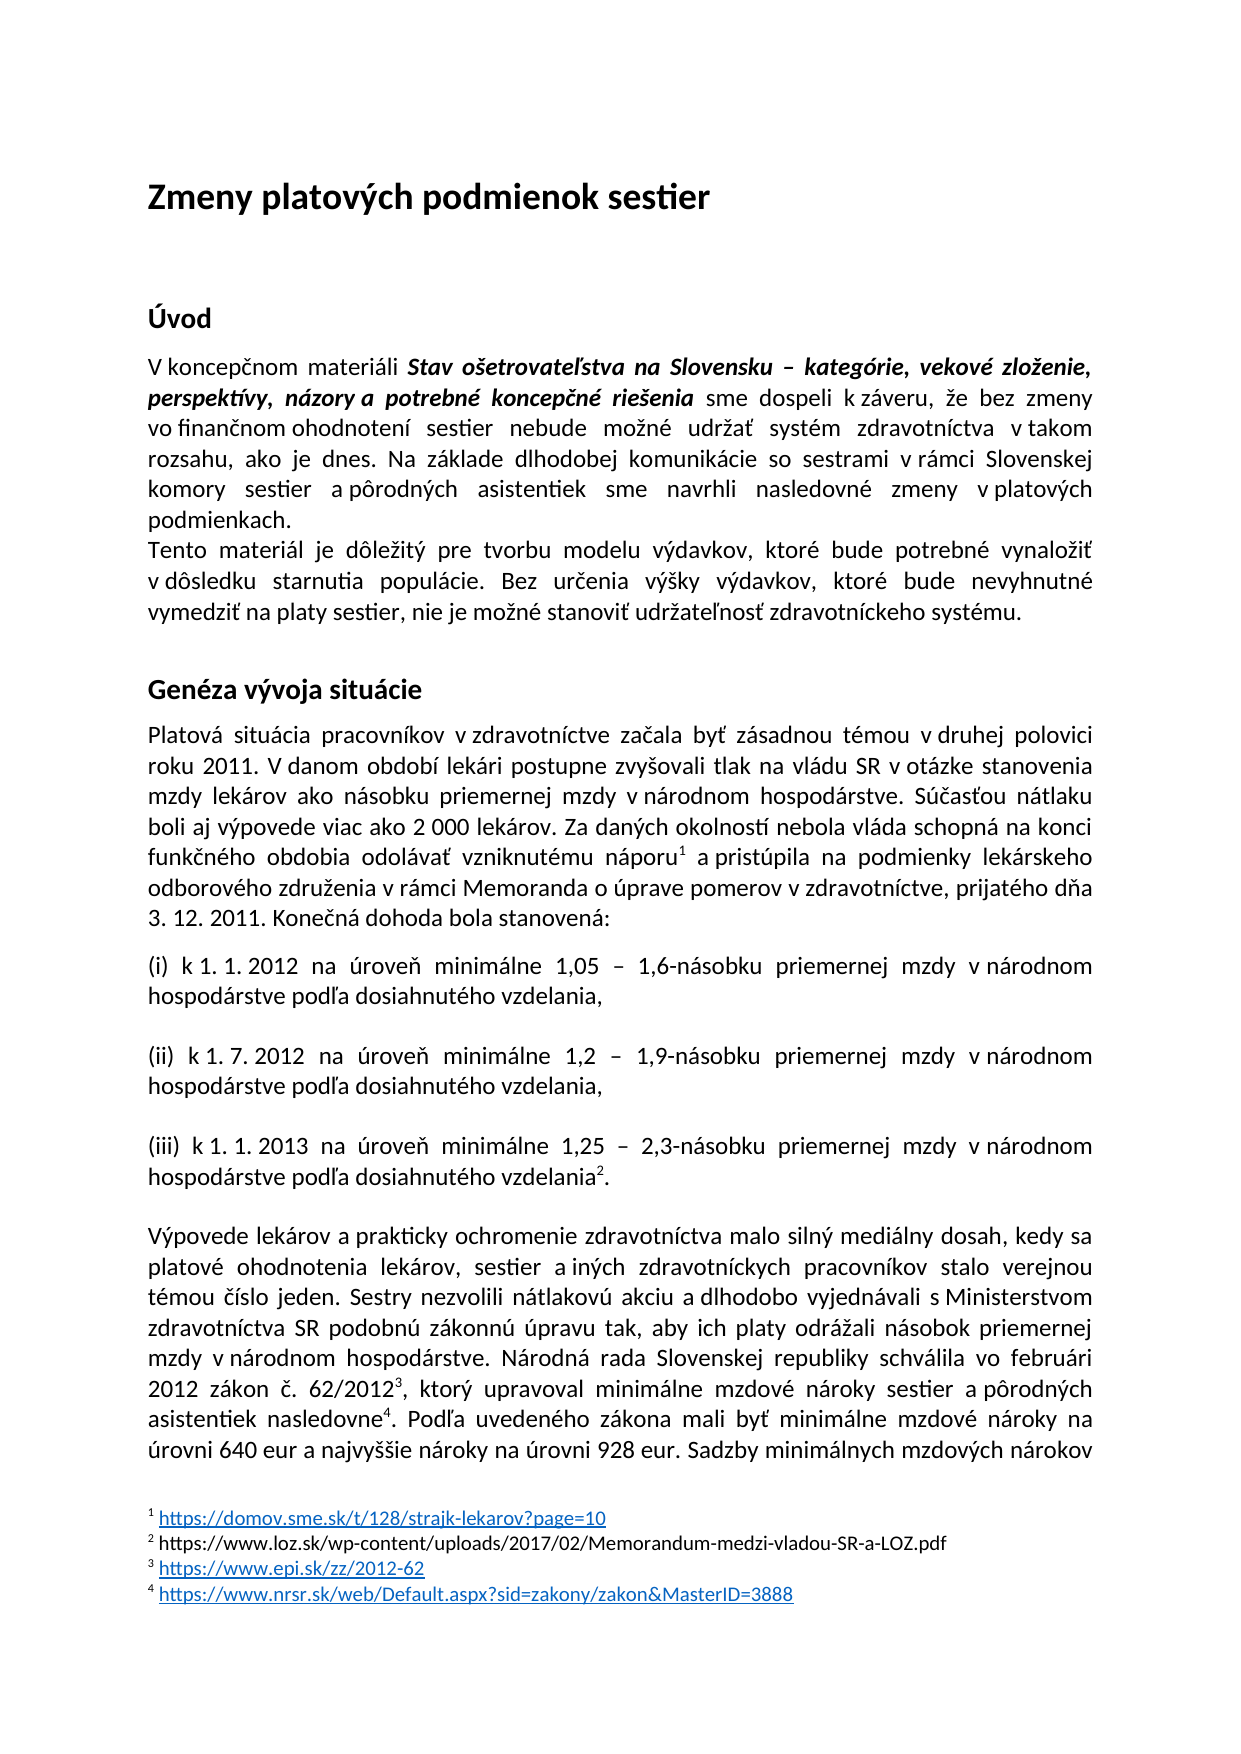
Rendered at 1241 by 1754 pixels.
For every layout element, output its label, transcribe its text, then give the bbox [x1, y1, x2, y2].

text https://domov.sme.sk/t/128/strajk-lekarov?page=10 [148, 1505, 1093, 1530]
text (ii) k 1. 7. 2012 na úroveň minimálne 1,2 – 1,9-násobku priemernej mzdy v národnom hospodárstve podľa dosiahnutého vzdelania, [148, 1040, 1093, 1101]
subtitle Genéza vývoja situácie [148, 671, 1093, 707]
text Tento materiál je dôležitý pre tvorbu modelu výdavkov, ktoré bude potrebné vynaložiť v dôsledku starnutia populácie. Bez určenia výšky výdavkov, ktoré bude nevyhnutné vymedziť na platy sestier, nie je možné stanoviť udržateľnosť zdravotníckeho systému. [148, 535, 1093, 626]
text Platová situácia pracovníkov v zdravotníctve začala byť zásadnou témou v druhej polovici roku 2011. V danom období lekári postupne zvyšovali tlak na vládu SR v otázke stanovenia mzdy lekárov ako násobku priemernej mzdy v národnom hospodárstve. Súčasťou nátlaku boli aj výpovede viac ako 2 000 lekárov. Za daných okolností nebola vláda schopná na konci funkčného obdobia odolávať vzniknutému náporu a pristúpila na podmienky lekárskeho odborového združenia v rámci Memoranda o úprave pomerov v zdravotníctve, prijatého dňa 3. 12. 2011. Konečná dohoda bola stanovená: [148, 719, 1093, 933]
text https://www.nrsr.sk/web/Default.aspx?sid=zakony/zakon&MasterID=3888 [148, 1581, 1093, 1606]
text Výpovede lekárov a prakticky ochromenie zdravotníctva malo silný mediálny dosah, kedy sa platové ohodnotenia lekárov, sestier a iných zdravotníckych pracovníkov stalo verejnou témou číslo jeden. Sestry nezvolili nátlakovú akciu a dlhodobo vyjednávali s Ministerstvom zdravotníctva SR podobnú zákonnú úpravu tak, aby ich platy odrážali násobok priemernej mzdy v národnom hospodárstve. Národná rada Slovenskej republiky schválila vo februári 2012 zákon č. 62/2012, ktorý upravoval minimálne mzdové nároky sestier a pôrodných asistentiek nasledovne. Podľa uvedeného zákona mali byť minimálne mzdové nároky na úrovni 640 eur a najvyššie nároky na úrovni 928 eur. Sadzby minimálnych mzdových nárokov [148, 1220, 1093, 1464]
text https://www.loz.sk/wp-content/uploads/2017/02/Memorandum-medzi-vladou-SR-a-LOZ.pdf [148, 1530, 1093, 1556]
subtitle Zmeny platových podmienok sestier [148, 173, 1093, 218]
text https://www.epi.sk/zz/2012-62 [148, 1556, 1093, 1581]
subtitle Úvod [148, 301, 1093, 336]
text (i) k 1. 1. 2012 na úroveň minimálne 1,05 – 1,6-násobku priemernej mzdy v národnom hospodárstve podľa dosiahnutého vzdelania, [148, 950, 1093, 1011]
text (iii) k 1. 1. 2013 na úroveň minimálne 1,25 – 2,3-násobku priemernej mzdy v národnom hospodárstve podľa dosiahnutého vzdelania. [148, 1130, 1093, 1191]
text V koncepčnom materiáli Stav ošetrovateľstva na Slovensku – kategórie, vekové zloženie, perspektívy, názory a potrebné koncepčné riešenia sme dospeli k záveru, že bez zmeny vo finančnom ohodnotení sestier nebude možné udržať systém zdravotníctva v takom rozsahu, ako je dnes. Na základe dlhodobej komunikácie so sestrami v rámci Slovenskej komory sestier a pôrodných asistentiek sme navrhli nasledovné zmeny v platových podmienkach. [148, 352, 1093, 535]
